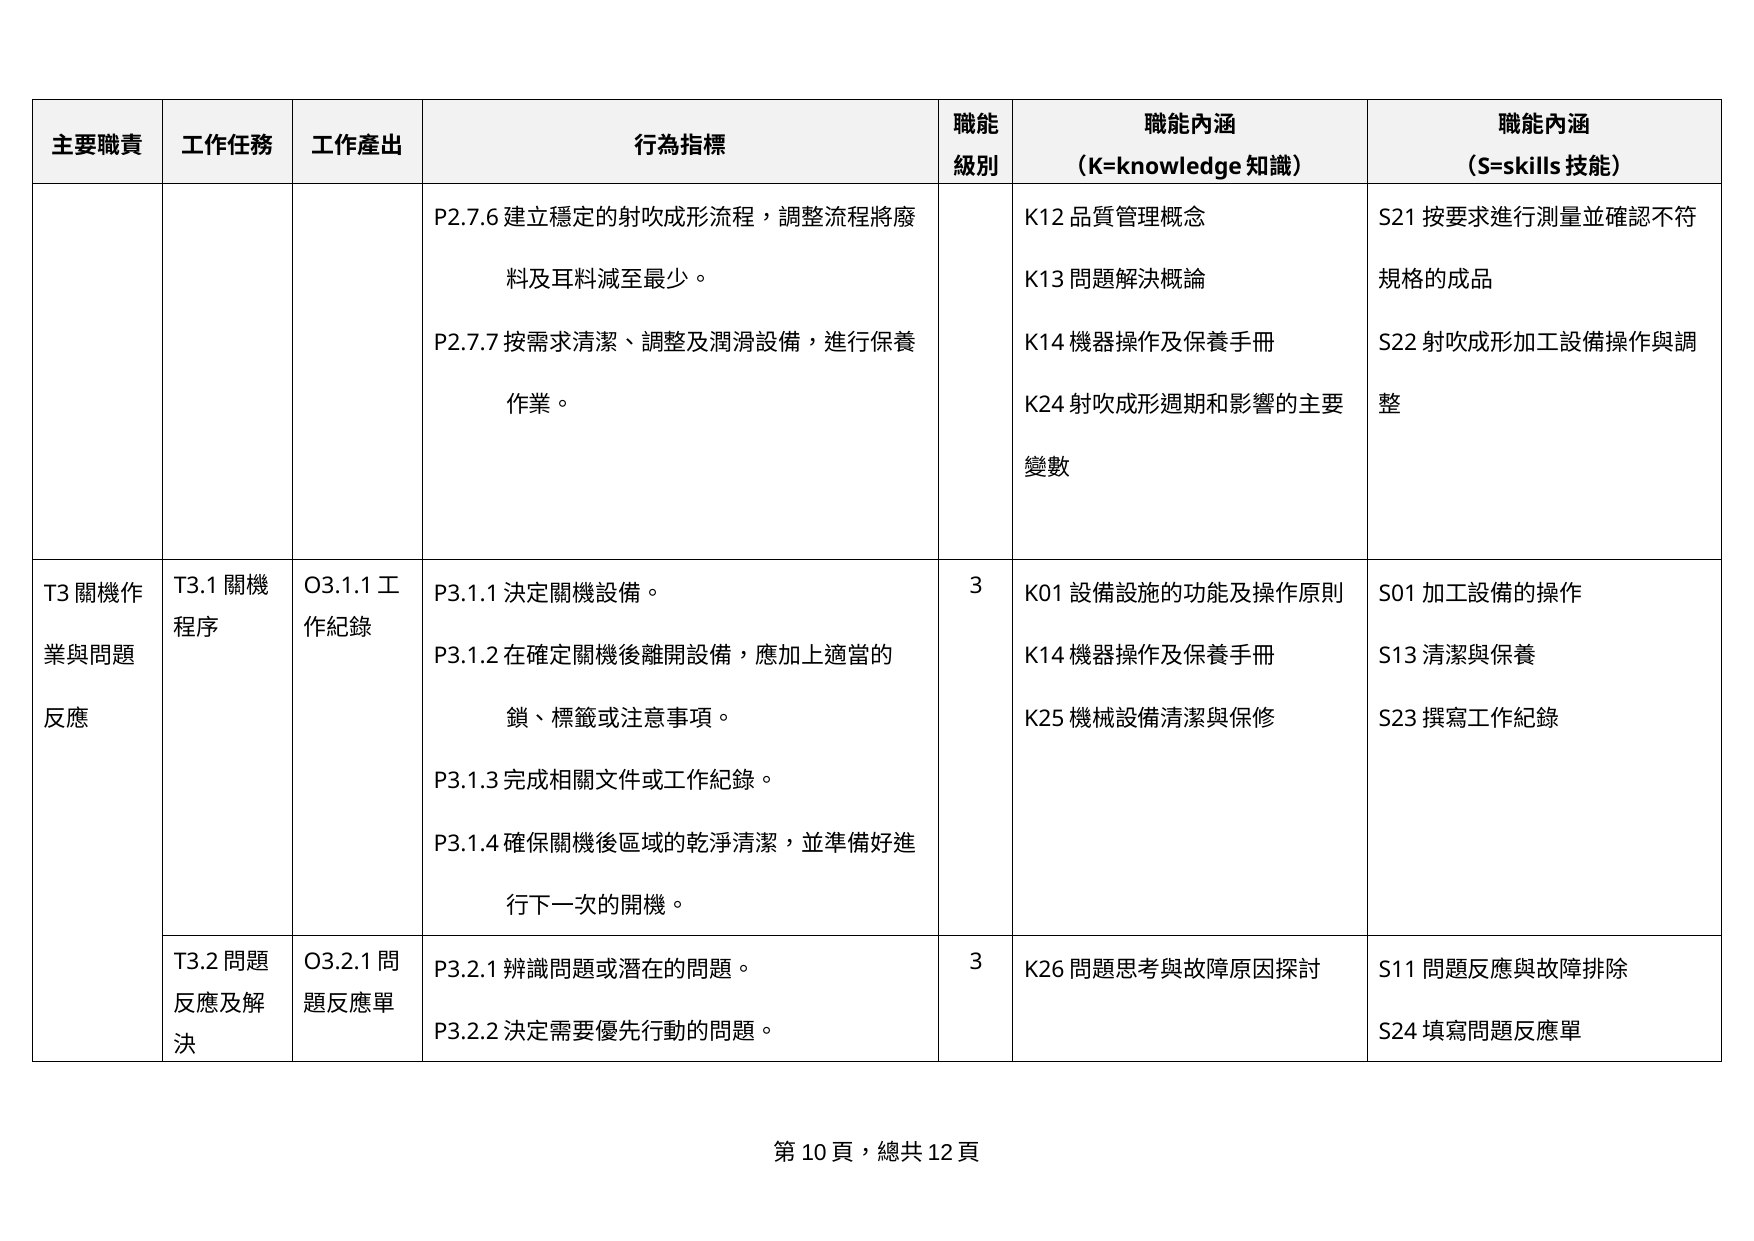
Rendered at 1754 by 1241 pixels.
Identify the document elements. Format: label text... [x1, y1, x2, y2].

table_cell O3.2.1問題反應單 [293, 936, 422, 1061]
table_header 行為指標 [423, 100, 938, 183]
table_header 職能內涵 （K=knowledge知識） [1013, 100, 1367, 183]
table_cell P3.1.1決定關機設備。 P3.1.2在確定關機後離開設備，應加上適當的鎖、標籤或注意事項。 P3.1.3完成相關文件或工作紀錄。 P3.1.4確保關機後區域的乾淨清潔，並準備好進行下一次的開機。 [423, 560, 938, 935]
table_cell S11問題反應與故障排除 S24填寫問題反應單 [1368, 936, 1721, 1061]
table_cell T3關機作業與問題反應 [33, 560, 162, 1061]
table_header 工作任務 [163, 100, 292, 183]
table_cell K01設備設施的功能及操作原則 K14機器操作及保養手冊 K25機械設備清潔與保修 [1013, 560, 1367, 935]
table_cell 3 [939, 936, 1012, 1061]
table_cell S21按要求進行測量並確認不符規格的成品 S22射吹成形加工設備操作與調整 [1368, 184, 1721, 559]
table_cell S01加工設備的操作 S13清潔與保養 S23撰寫工作紀錄 [1368, 560, 1721, 935]
table_cell T3.2問題反應及解決 [163, 936, 292, 1061]
table_cell [293, 184, 422, 559]
table_header 職能內涵 （S=skills技能） [1368, 100, 1721, 183]
table_cell 3 [939, 560, 1012, 935]
table_cell [163, 184, 292, 559]
table_cell [939, 184, 1012, 559]
table_cell K26問題思考與故障原因探討 [1013, 936, 1367, 1061]
table_cell T3.1關機程序 [163, 560, 292, 935]
table_header 職能級別 [939, 100, 1012, 183]
table_header 工作產出 [293, 100, 422, 183]
table_cell K12品質管理概念 K13問題解決概論 K14機器操作及保養手冊 K24射吹成形週期和影響的主要變數 [1013, 184, 1367, 559]
table_cell P2.7.6建立穩定的射吹成形流程，調整流程將廢料及耳料減至最少。 P2.7.7按需求清潔、調整及潤滑設備，進行保養作業。 [423, 184, 938, 559]
table_cell O3.1.1工作紀錄 [293, 560, 422, 935]
table_header 主要職責 [33, 100, 162, 183]
table_cell P3.2.1辨識問題或潛在的問題。 P3.2.2決定需要優先行動的問題。 [423, 936, 938, 1061]
